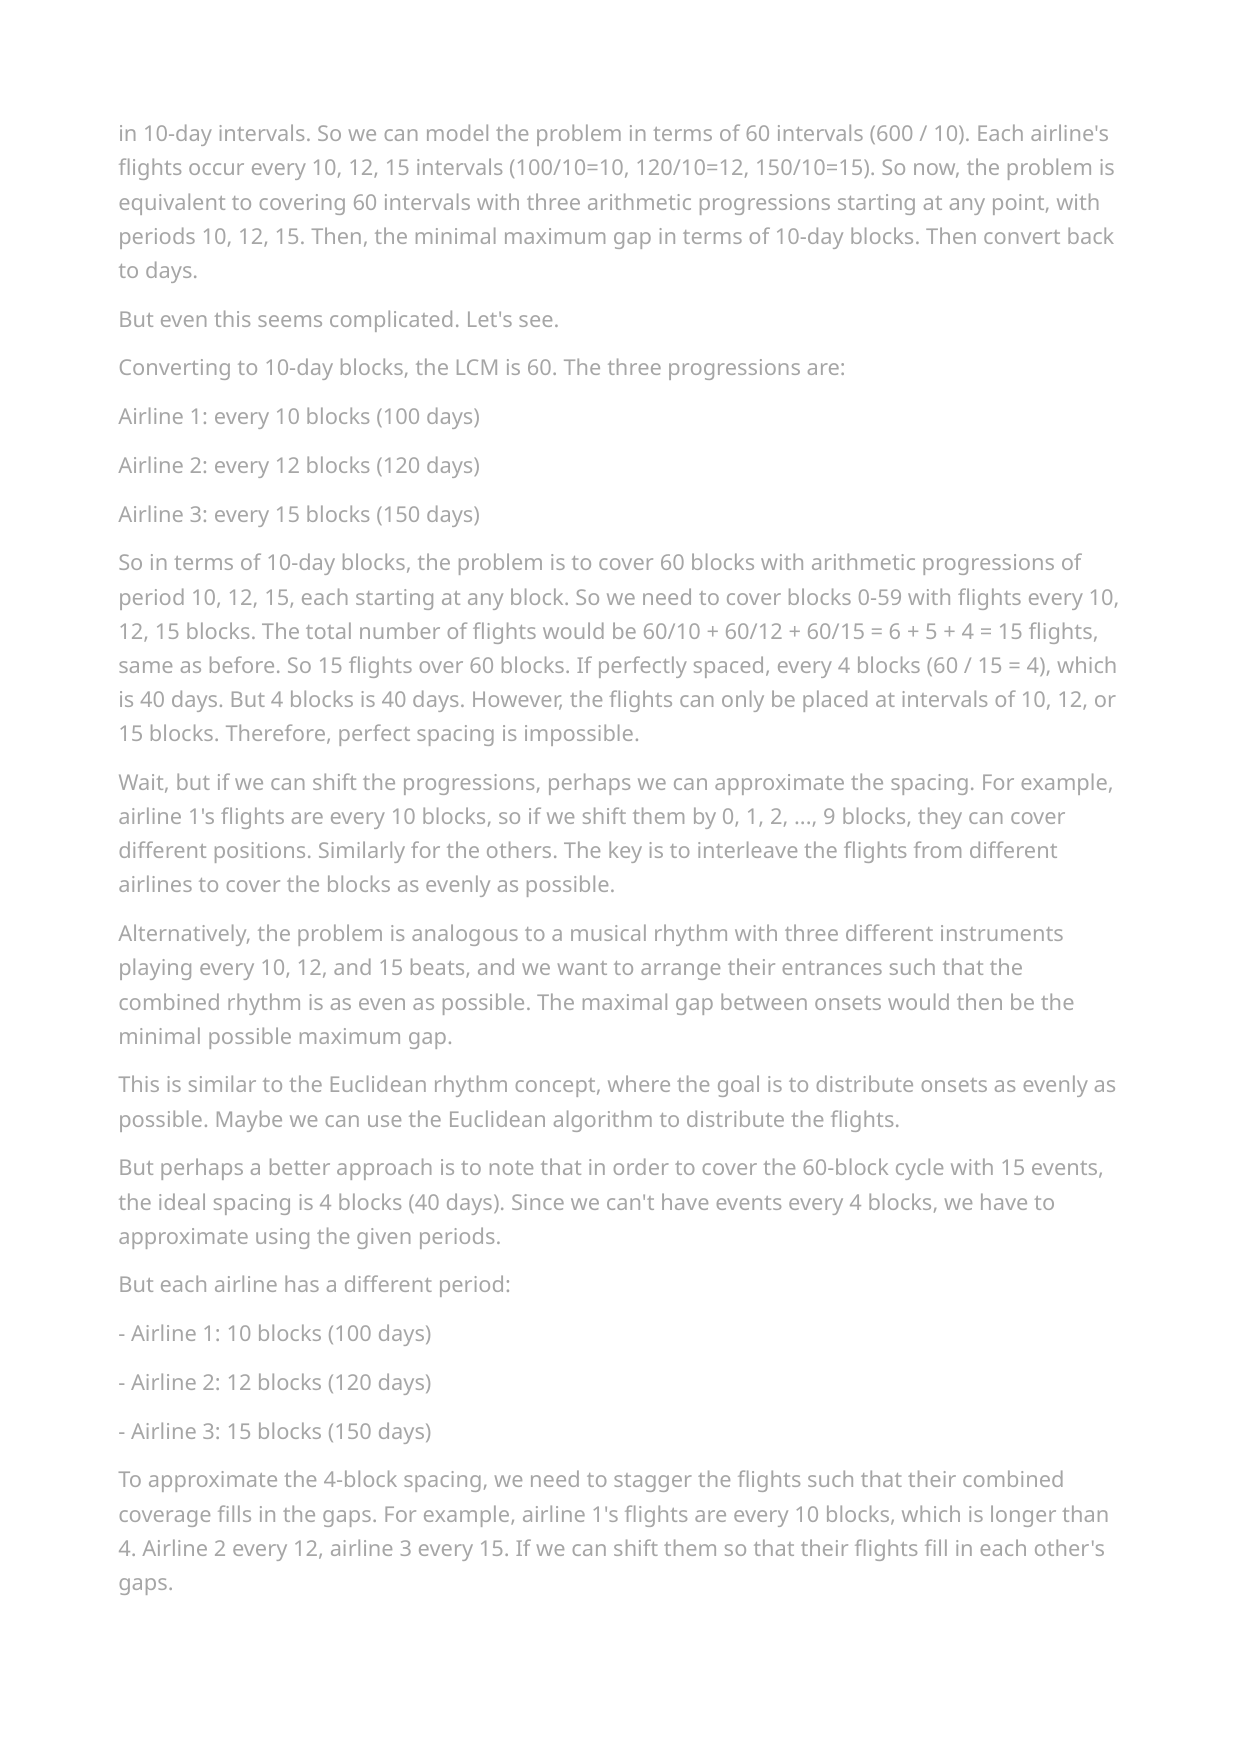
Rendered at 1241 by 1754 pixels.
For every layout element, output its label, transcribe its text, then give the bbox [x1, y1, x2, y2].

text in 10-day intervals. So we can model the problem in terms of 60 intervals (600 / 10). Each airline's flights occur every 10, 12, 15 intervals (100/10=10, 120/10=12, 150/10=15). So now, the problem is equivalent to covering 60 intervals with three arithmetic progressions starting at any point, with periods 10, 12, 15. Then, the minimal maximum gap in terms of 10-day blocks. Then convert back to days. [118, 118, 1122, 284]
text Airline 1: every 10 blocks (100 days) [118, 401, 1122, 431]
text To approximate the 4-block spacing, we need to stagger the flights such that their combined coverage fills in the gaps. For example, airline 1's flights are every 10 blocks, which is longer than 4. Airline 2 every 12, airline 3 every 15. If we can shift them so that their flights fill in each other's gaps. [118, 1464, 1122, 1597]
text - Airline 3: 15 blocks (150 days) [118, 1416, 1122, 1445]
text Converting to 10-day blocks, the LCM is 60. The three progressions are: [118, 352, 1122, 382]
text But even this seems complicated. Let's see. [118, 303, 1122, 333]
text Alternatively, the problem is analogous to a musical rhythm with three different instruments playing every 10, 12, and 15 beats, and we want to arrange their entrances such that the combined rhythm is as even as possible. The maximal gap between onsets would then be the minimal possible maximum gap. [118, 918, 1122, 1050]
text - Airline 2: 12 blocks (120 days) [118, 1367, 1122, 1397]
text Wait, but if we can shift the progressions, perhaps we can approximate the spacing. For example, airline 1's flights are every 10 blocks, so if we shift them by 0, 1, 2, ..., 9 blocks, they can cover different positions. Similarly for the others. The key is to interleave the flights from different airlines to cover the blocks as evenly as possible. [118, 767, 1122, 899]
text Airline 2: every 12 blocks (120 days) [118, 450, 1122, 479]
text But each airline has a different period: [118, 1269, 1122, 1299]
text This is similar to the Euclidean rhythm concept, where the goal is to distribute onsets as evenly as possible. Maybe we can use the Euclidean algorithm to distribute the flights. [118, 1069, 1122, 1133]
text - Airline 1: 10 blocks (100 days) [118, 1318, 1122, 1348]
text So in terms of 10-day blocks, the problem is to cover 60 blocks with arithmetic progressions of period 10, 12, 15, each starting at any block. So we need to cover blocks 0-59 with flights every 10, 12, 15 blocks. The total number of flights would be 60/10 + 60/12 + 60/15 = 6 + 5 + 4 = 15 flights, same as before. So 15 flights over 60 blocks. If perfectly spaced, every 4 blocks (60 / 15 = 4), which is 40 days. But 4 blocks is 40 days. However, the flights can only be placed at intervals of 10, 12, or 15 blocks. Therefore, perfect spacing is impossible. [118, 547, 1122, 748]
text But perhaps a better approach is to note that in order to cover the 60-block cycle with 15 events, the ideal spacing is 4 blocks (40 days). Since we can't have events every 4 blocks, we have to approximate using the given periods. [118, 1152, 1122, 1250]
text Airline 3: every 15 blocks (150 days) [118, 498, 1122, 528]
